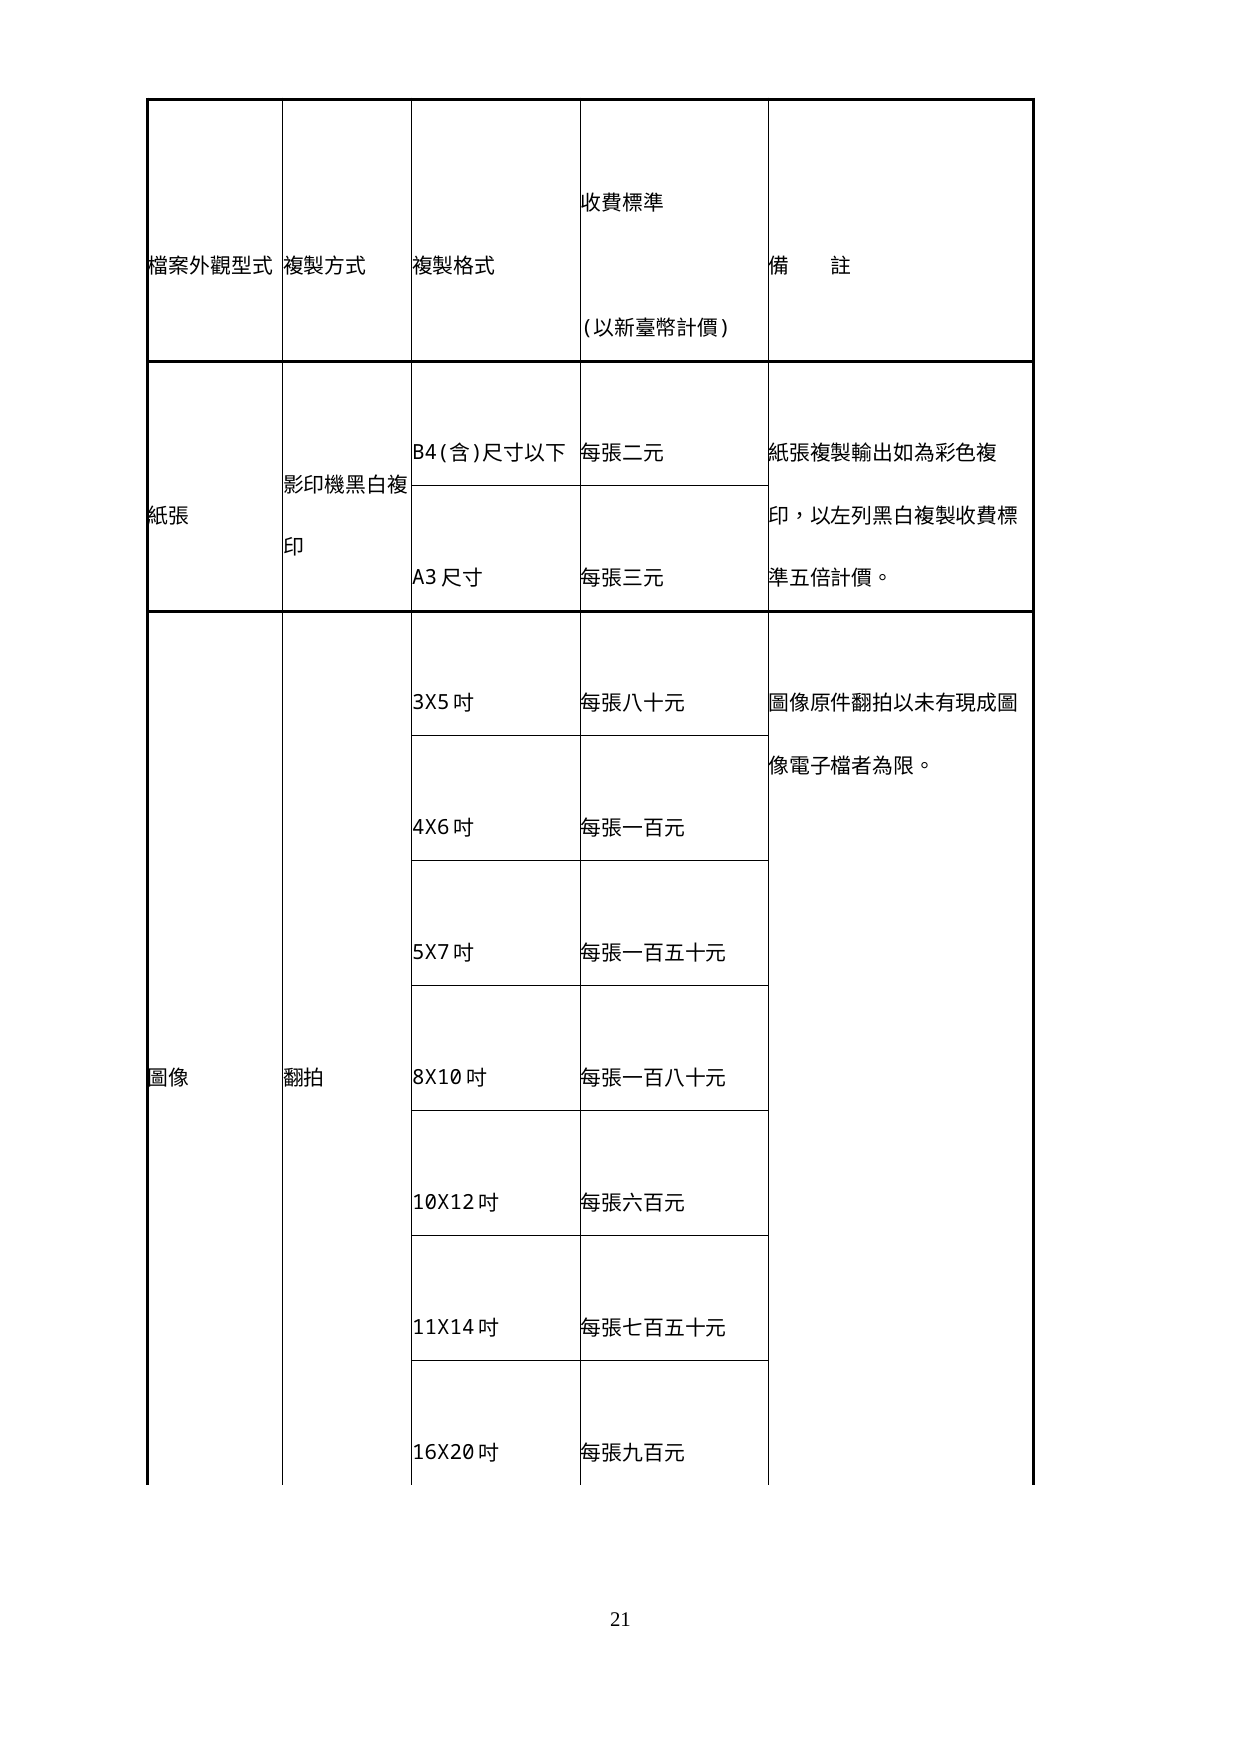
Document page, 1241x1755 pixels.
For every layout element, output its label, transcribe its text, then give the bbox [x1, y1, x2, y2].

table_cell 檔案外觀型式 [149, 101, 282, 360]
table_cell 翻拍 [283, 613, 411, 1485]
table_cell 每張一百五十元 [581, 861, 768, 985]
table_cell 備 註 [769, 101, 1032, 360]
table_cell 8X10吋 [412, 986, 580, 1110]
table_cell 每張八十元 [581, 613, 768, 735]
table_cell B4(含)尺寸以下 [412, 363, 580, 485]
table_cell 圖像 [149, 613, 282, 1485]
table_cell 每張一百八十元 [581, 986, 768, 1110]
table_cell 16X20吋 [412, 1361, 580, 1485]
table_cell 10X12吋 [412, 1111, 580, 1235]
table_cell 每張三元 [581, 486, 768, 610]
table_cell 紙張 [149, 363, 282, 610]
table_cell 每張六百元 [581, 1111, 768, 1235]
table_cell 11X14吋 [412, 1236, 580, 1360]
table_cell 4X6吋 [412, 736, 580, 860]
table_cell A3尺寸 [412, 486, 580, 610]
table_cell 3X5吋 [412, 613, 580, 735]
table_cell 每張七百五十元 [581, 1236, 768, 1360]
table_cell 收費標準 (以新臺幣計價) [581, 101, 768, 360]
table_cell 複製方式 [283, 101, 411, 360]
table_cell 複製格式 [412, 101, 580, 360]
table_cell 每張一百元 [581, 736, 768, 860]
table_cell 每張九百元 [581, 1361, 768, 1485]
table_cell 圖像原件翻拍以未有現成圖像電子檔者為限。 [769, 613, 1032, 1485]
table_cell 紙張複製輸出如為彩色複印，以左列黑白複製收費標準五倍計價。 [769, 363, 1032, 610]
table_cell 影印機黑白複印 [283, 363, 411, 610]
table_cell 每張二元 [581, 363, 768, 485]
table_cell 5X7吋 [412, 861, 580, 985]
